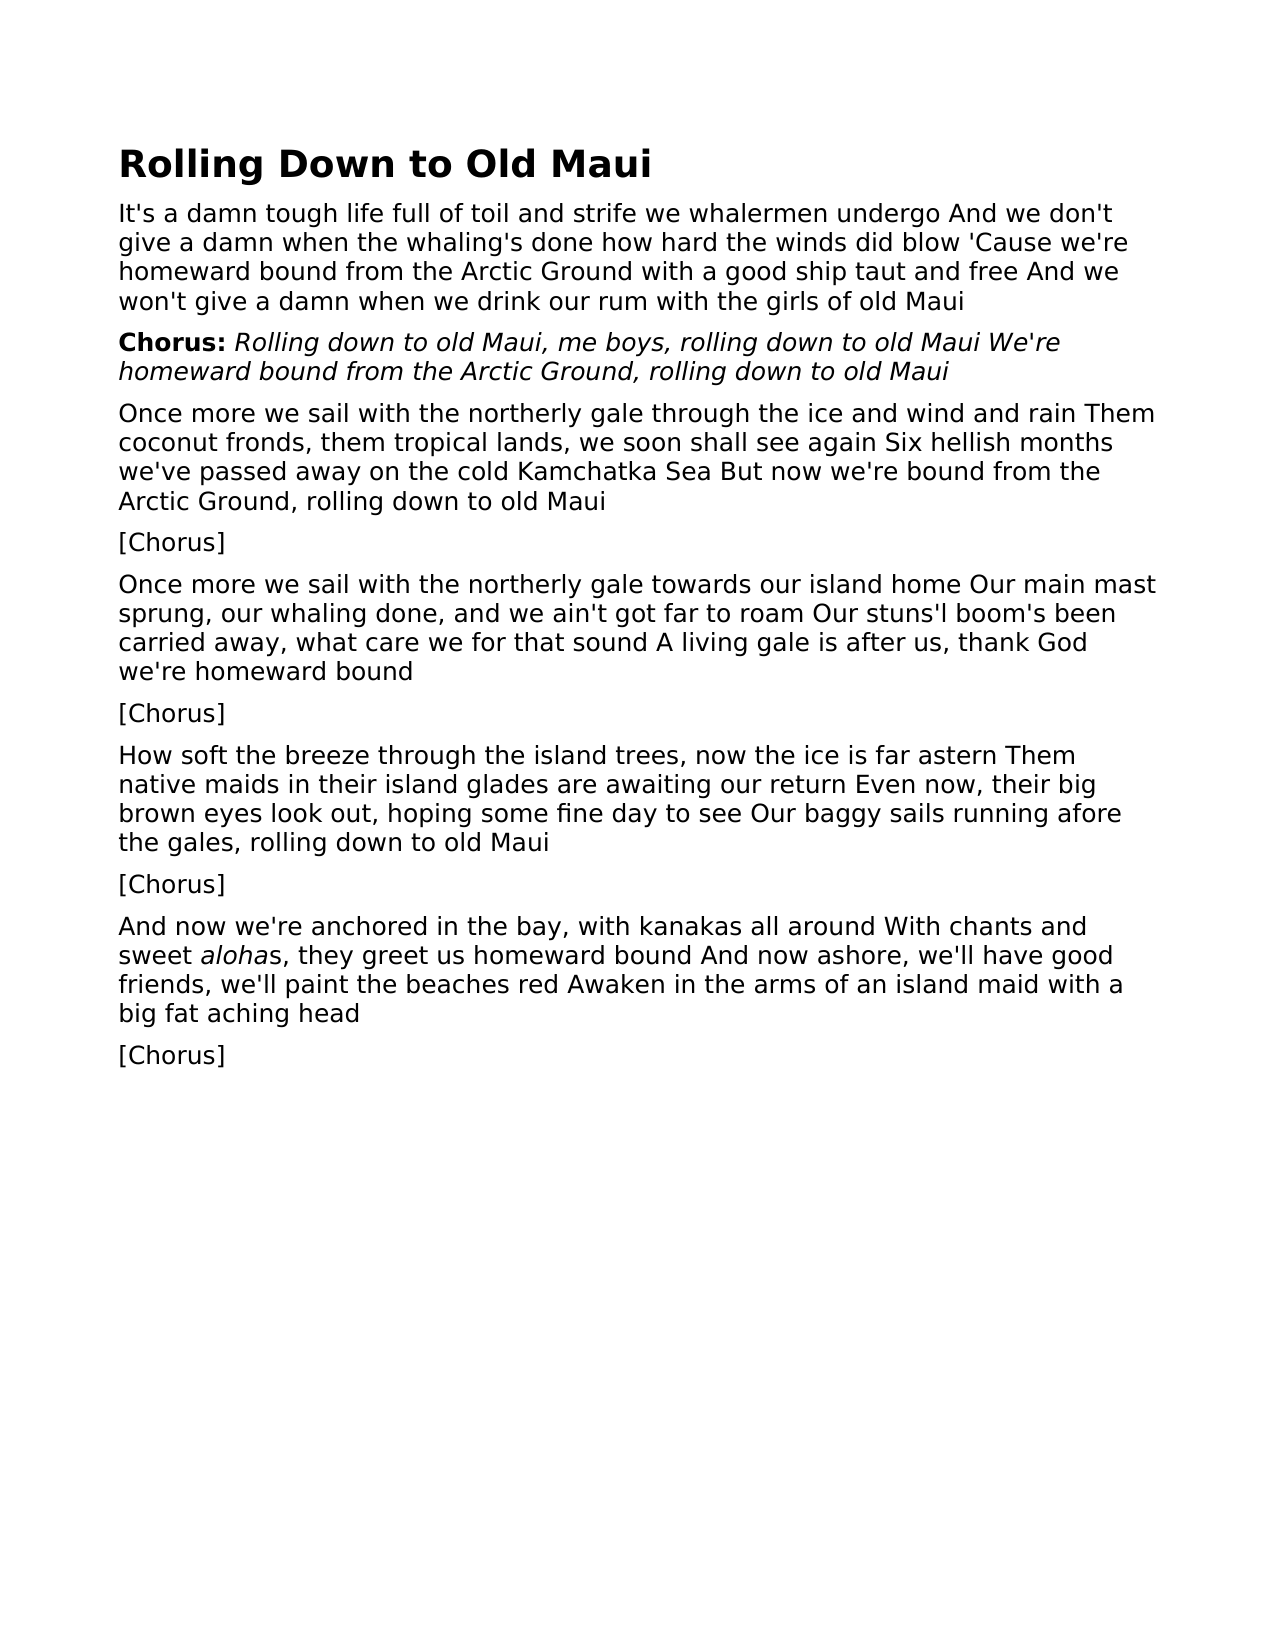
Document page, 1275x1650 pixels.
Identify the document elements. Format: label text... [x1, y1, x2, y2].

text It's a damn tough life full of toil and strife we whalermen undergo And we don't give a damn when the whaling's done how hard the winds did blow 'Cause we're homeward bound from the Arctic Ground with a good ship taut and free And we won't give a damn when we drink our rum with the girls of old Maui [118, 199, 1157, 316]
text And now we're anchored in the bay, with kanakas all around With chants and sweet alohas, they greet us homeward bound And now ashore, we'll have good friends, we'll paint the beaches red Awaken in the arms of an island maid with a big fat aching head [118, 912, 1157, 1028]
text [Chorus] [118, 1041, 1157, 1070]
text How soft the breeze through the island trees, now the ice is far astern Them native maids in their island glades are awaiting our return Even now, their big brown eyes look out, hoping some fine day to see Our baggy sails running afore the gales, rolling down to old Maui [118, 741, 1157, 858]
text Once more we sail with the northerly gale through the ice and wind and rain Them coconut fronds, them tropical lands, we soon shall see again Six hellish months we've passed away on the cold Kamchatka Sea But now we're bound from the Arctic Ground, rolling down to old Maui [118, 399, 1157, 516]
text [Chorus] [118, 528, 1157, 558]
text Chorus: Rolling down to old Maui, me boys, rolling down to old Maui We're homeward bound from the Arctic Ground, rolling down to old Maui [118, 328, 1157, 387]
text [Chorus] [118, 870, 1157, 899]
subtitle Rolling Down to Old Maui [118, 143, 1157, 187]
text Once more we sail with the northerly gale towards our island home Our main mast sprung, our whaling done, and we ain't got far to roam Our stuns'l boom's been carried away, what care we for that sound A living gale is after us, thank God we're homeward bound [118, 570, 1157, 687]
text [Chorus] [118, 699, 1157, 728]
